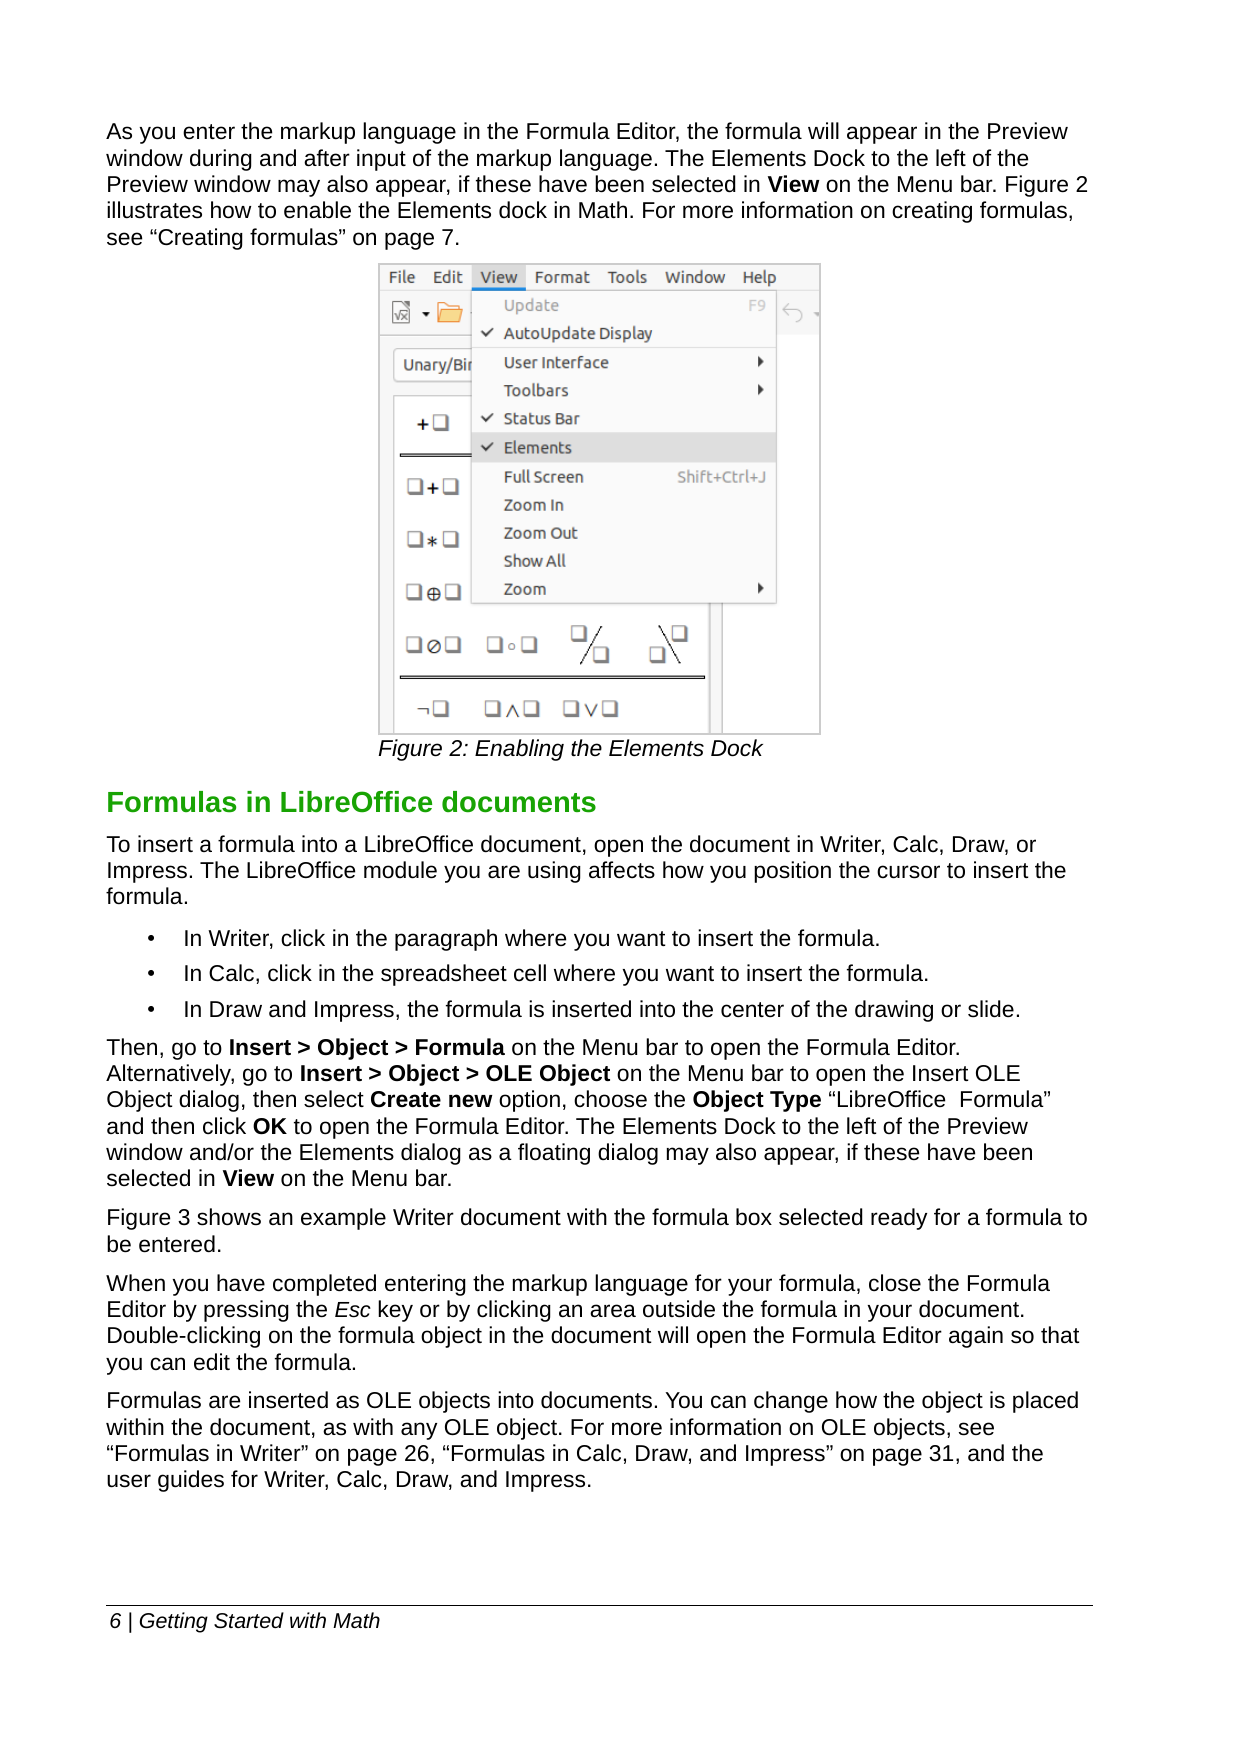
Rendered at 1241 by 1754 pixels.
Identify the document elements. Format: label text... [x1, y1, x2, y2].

text To insert a formula into a LibreOffice document, open the document in Writer, Calc, Draw, or Impress. The LibreOffice module you are using affects how you position the cursor to insert the formula. [106, 831, 1093, 910]
list In Draw and Impress, the formula is inserted into the center of the drawing or slide. [144, 993, 1093, 1025]
text When you have completed entering the markup language for your formula, close the Formula Editor by pressing the Esc key or by clicking an area outside the formula in your document. Double-clicking on the formula object in the document will open the Formula Editor again so that you can edit the formula. [106, 1269, 1093, 1375]
text As you enter the markup language in the Formula Editor, the formula will appear in the Preview window during and after input of the markup language. The Elements Dock to the left of the Preview window may also appear, if these have been selected in View on the Menu bar. Figure 2 illustrates how to enable the Elements dock in Math. For more information on creating formulas, see “Creating formulas” on page 7. [106, 118, 1093, 250]
subtitle Formulas in LibreOffice documents [106, 785, 1093, 819]
text Figure 3 shows an example Writer document with the formula box selected ready for a formula to be entered. [106, 1204, 1093, 1257]
text Figure 2: Enabling the Elements Dock [378, 735, 821, 762]
list In Calc, click in the spreadsheet cell where you want to insert the formula. [144, 957, 1093, 987]
list In Writer, click in the paragraph where you want to insert the formula. [144, 922, 1093, 951]
text Then, go to Insert > Object > Formula on the Menu bar to open the Formula Editor. Alternatively, go to Insert > Object > OLE Object on the Menu bar to open the Insert OLE Object dialog, then select Create new option, choose the Object Type “LibreOffice Formula” and then click OK to open the Formula Editor. The Elements Dock to the left of the Preview window and/or the Elements dialog as a floating dialog may also appear, if these have been selected in View on the Menu bar. [106, 1034, 1093, 1192]
text Formulas are inserted as OLE objects into documents. You can change how the object is placed within the document, as with any OLE object. For more information on OLE objects, see “Formulas in Writer” on page 26, “Formulas in Calc, Draw, and Impress” on page 31, and the user guides for Writer, Calc, Draw, and Impress. [106, 1387, 1093, 1493]
picture [380, 265, 819, 733]
